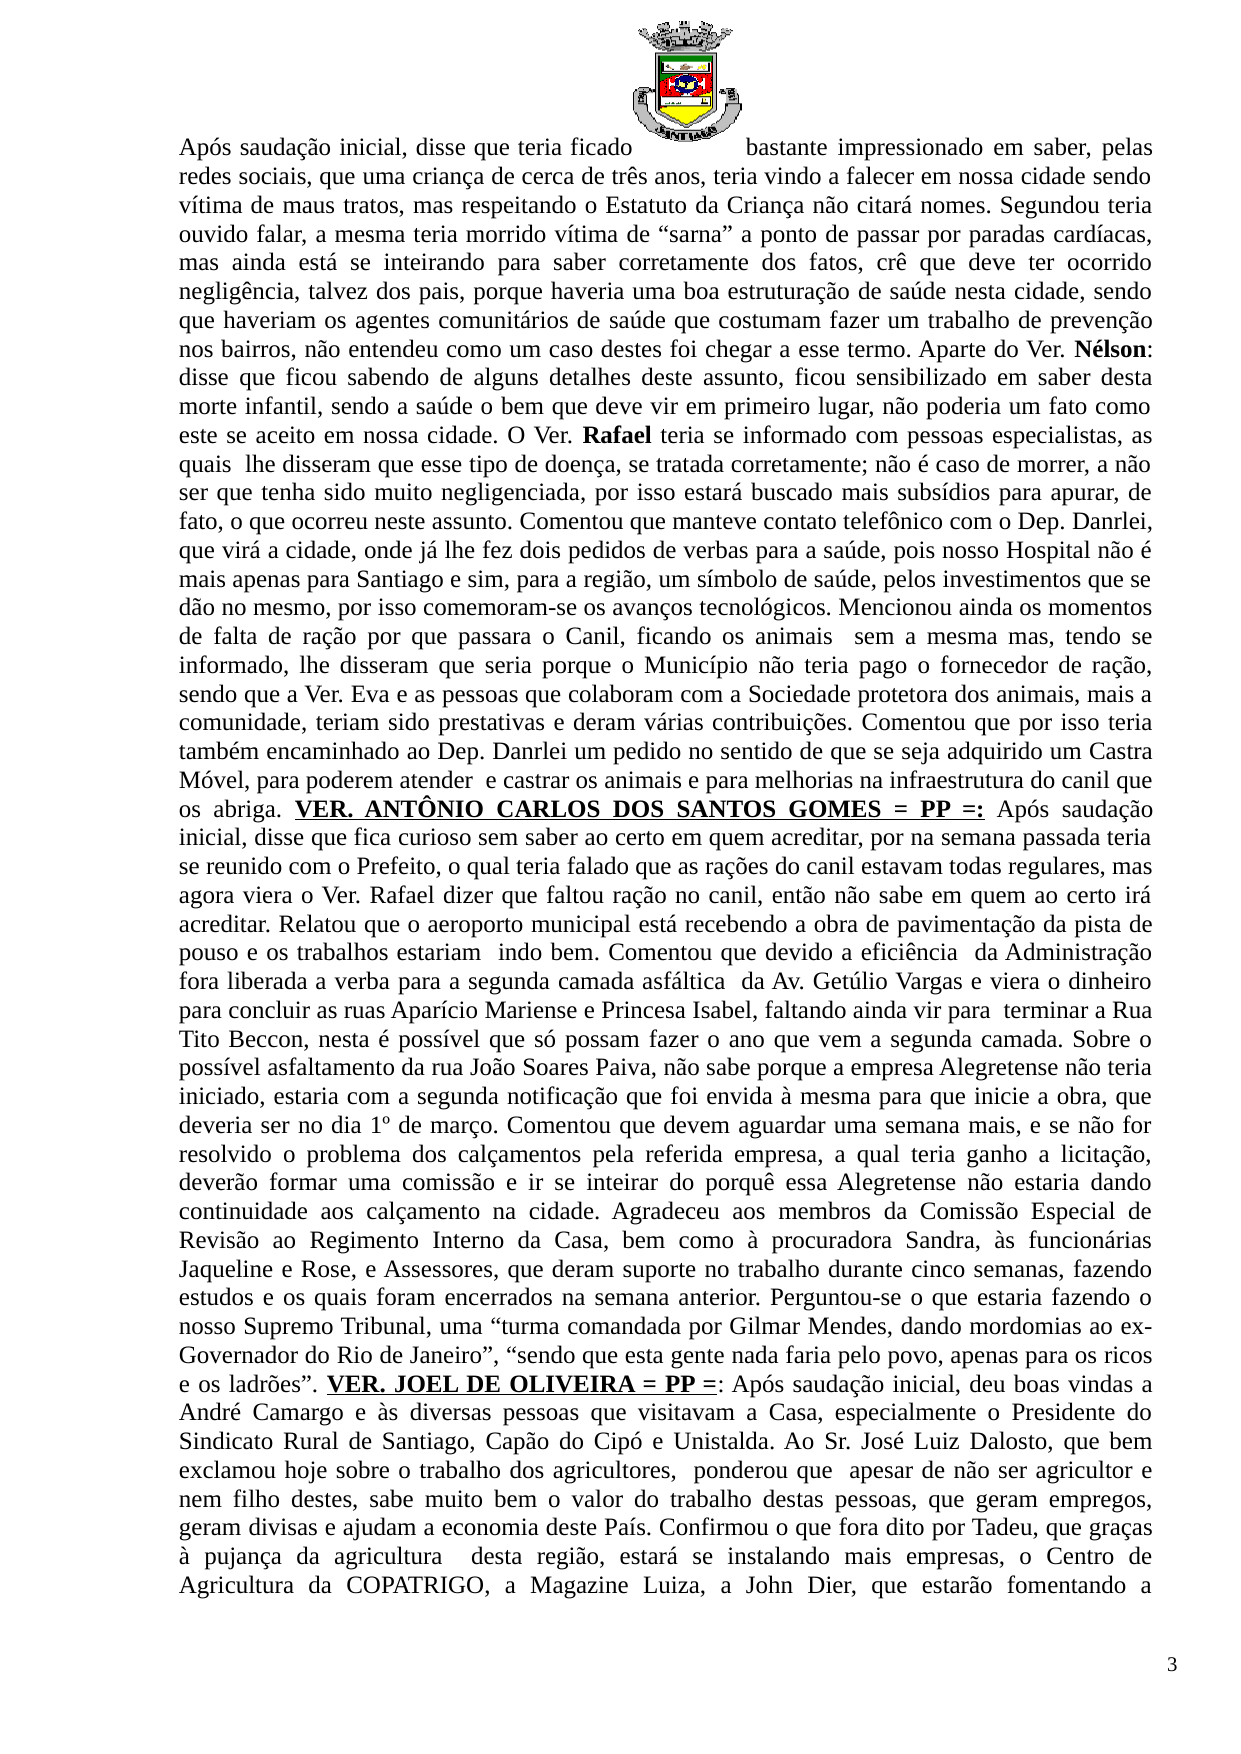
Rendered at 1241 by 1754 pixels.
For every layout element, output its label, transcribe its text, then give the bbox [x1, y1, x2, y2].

text Após saudação inicial, disse que teria ficado bastante impressionado em saber, pelas redes sociais, que uma criança de cerca de três anos, teria vindo a falecer em nossa cidade sendo vítima de maus tratos, mas respeitando o Estatuto da Criança não citará nomes. Segundou teria ouvido falar, a mesma teria morrido vítima de “sarna” a ponto de passar por paradas cardíacas, mas ainda está se inteirando para saber corretamente dos fatos, crê que deve ter ocorrido negligência, talvez dos pais, porque haveria uma boa estruturação de saúde nesta cidade, sendo que haveriam os agentes comunitários de saúde que costumam fazer um trabalho de prevenção nos bairros, não entendeu como um caso destes foi chegar a esse termo. Aparte do Ver. Nélson: disse que ficou sabendo de alguns detalhes deste assunto, ficou sensibilizado em saber desta morte infantil, sendo a saúde o bem que deve vir em primeiro lugar, não poderia um fato como este se aceito em nossa cidade. O Ver. Rafael teria se informado com pessoas especialistas, as quais lhe disseram que esse tipo de doença, se tratada corretamente; não é caso de morrer, a não ser que tenha sido muito negligenciada, por isso estará buscado mais subsídios para apurar, de fato, o que ocorreu neste assunto. Comentou que manteve contato telefônico com o Dep. Danrlei, que virá a cidade, onde já lhe fez dois pedidos de verbas para a saúde, pois nosso Hospital não é mais apenas para Santiago e sim, para a região, um símbolo de saúde, pelos investimentos que se dão no mesmo, por isso comemoram-se os avanços tecnológicos. Mencionou ainda os momentos de falta de ração por que passara o Canil, ficando os animais sem a mesma mas, tendo se informado, lhe disseram que seria porque o Município não teria pago o fornecedor de ração, sendo que a Ver. Eva e as pessoas que colaboram com a Sociedade protetora dos animais, mais a comunidade, teriam sido prestativas e deram várias contribuições. Comentou que por isso teria também encaminhado ao Dep. Danrlei um pedido no sentido de que se seja adquirido um Castra Móvel, para poderem atender e castrar os animais e para melhorias na infraestrutura do canil que os abriga. VER. ANTÔNIO CARLOS DOS SANTOS GOMES = PP =: Após saudação inicial, disse que fica curioso sem saber ao certo em quem acreditar, por na semana passada teria se reunido com o Prefeito, o qual teria falado que as rações do canil estavam todas regulares, mas agora viera o Ver. Rafael dizer que faltou ração no canil, então não sabe em quem ao certo irá acreditar. Relatou que o aeroporto municipal está recebendo a obra de pavimentação da pista de pouso e os trabalhos estariam indo bem. Comentou que devido a eficiência da Administração fora liberada a verba para a segunda camada asfáltica da Av. Getúlio Vargas e viera o dinheiro para concluir as ruas Aparício Mariense e Princesa Isabel, faltando ainda vir para terminar a Rua Tito Beccon, nesta é possível que só possam fazer o ano que vem a segunda camada. Sobre o possível asfaltamento da rua João Soares Paiva, não sabe porque a empresa Alegretense não teria iniciado, estaria com a segunda notificação que foi envida à mesma para que inicie a obra, que deveria ser no dia 1º de março. Comentou que devem aguardar uma semana mais, e se não for resolvido o problema dos calçamentos pela referida empresa, a qual teria ganho a licitação, deverão formar uma comissão e ir se inteirar do porquê essa Alegretense não estaria dando continuidade aos calçamento na cidade. Agradeceu aos membros da Comissão Especial de Revisão ao Regimento Interno da Casa, bem como à procuradora Sandra, às funcionárias Jaqueline e Rose, e Assessores, que deram suporte no trabalho durante cinco semanas, fazendo estudos e os quais foram encerrados na semana anterior. Perguntou-se o que estaria fazendo o nosso Supremo Tribunal, uma “turma comandada por Gilmar Mendes, dando mordomias ao ex-Governador do Rio de Janeiro”, “sendo que esta gente nada faria pelo povo, apenas para os ricos e os ladrões”. VER. JOEL DE OLIVEIRA = PP =: Após saudação inicial, deu boas vindas a André Camargo e às diversas pessoas que visitavam a Casa, especialmente o Presidente do Sindicato Rural de Santiago, Capão do Cipó e Unistalda. Ao Sr. José Luiz Dalosto, que bem exclamou hoje sobre o trabalho dos agricultores, ponderou que apesar de não ser agricultor e nem filho destes, sabe muito bem o valor do trabalho destas pessoas, que geram empregos, geram divisas e ajudam a economia deste País. Confirmou o que fora dito por Tadeu, que graças à pujança da agricultura desta região, estará se instalando mais empresas, o Centro de Agricultura da COPATRIGO, a Magazine Luiza, a John Dier, que estarão fomentando a [179, 132, 1153, 1599]
